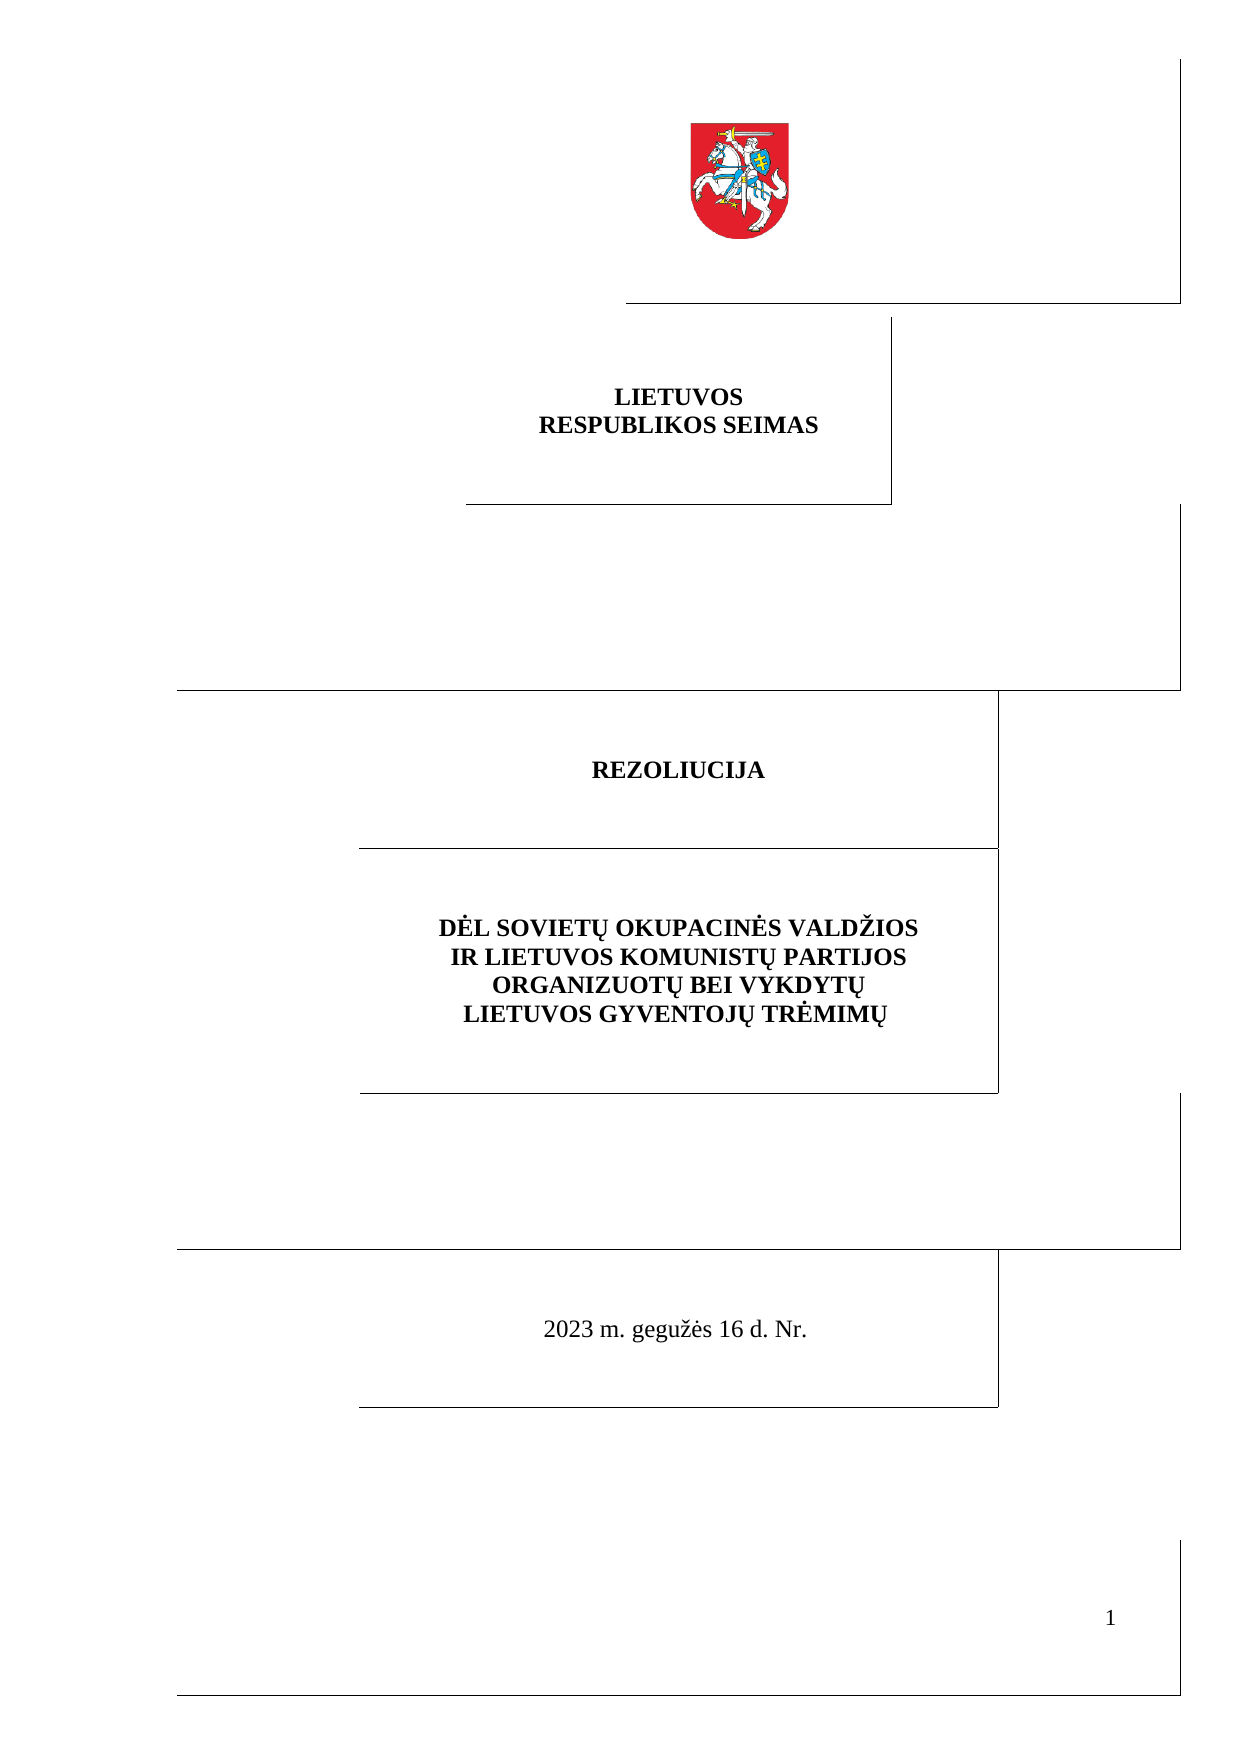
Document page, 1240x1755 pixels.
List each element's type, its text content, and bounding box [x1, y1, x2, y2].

text REZOLIUCIJA [359, 691, 998, 848]
text DĖL SOVIETŲ OKUPACINĖS VALDŽIOS IR LIETUVOS KOMUNISTŲ PARTIJOS ORGANIZUOTŲ BEI VYKDYTŲ LIETUVOS GYVENTOJŲ TRĖMIMŲ [359, 848, 998, 1093]
text 2023 m. gegužės 16 d. Nr. [359, 1249, 998, 1407]
text LIETUVOS RESPUBLIKOS SEIMAS [466, 317, 891, 504]
